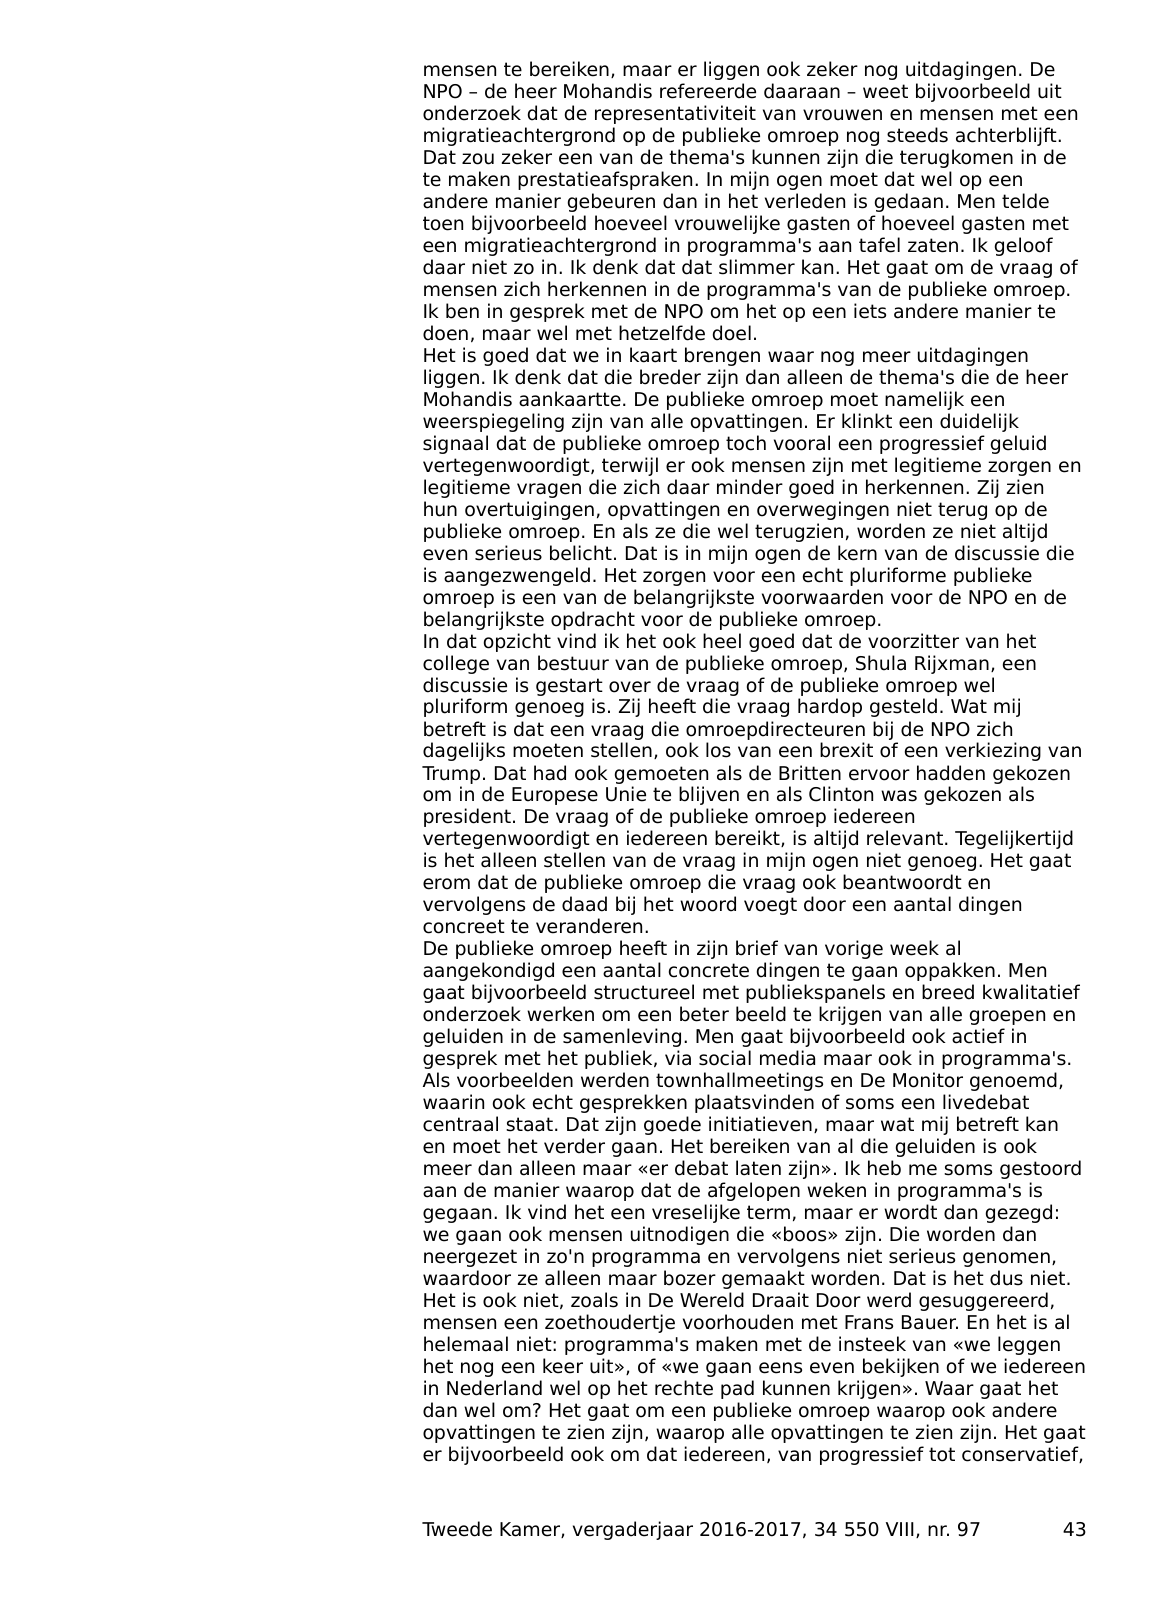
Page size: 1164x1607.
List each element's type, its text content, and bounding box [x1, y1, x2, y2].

text De publieke omroep heeft in zijn brief van vorige week al aangekondigd een aantal concrete dingen te gaan oppakken. Men gaat bijvoorbeeld structureel met publiekspanels en breed kwalitatief onderzoek werken om een beter beeld te krijgen van alle groepen en geluiden in de samenleving. Men gaat bijvoorbeeld ook actief in gesprek met het publiek, via social media maar ook in programma's. Als voorbeelden werden townhallmeetings en De Monitor genoemd, waarin ook echt gesprekken plaatsvinden of soms een livedebat centraal staat. Dat zijn goede initiatieven, maar wat mij betreft kan en moet het verder gaan. Het bereiken van al die geluiden is ook meer dan alleen maar «er debat laten zijn». Ik heb me soms gestoord aan de manier waarop dat de afgelopen weken in programma's is gegaan. Ik vind het een vreselijke term, maar er wordt dan gezegd: we gaan ook mensen uitnodigen die «boos» zijn. Die worden dan neergezet in zo'n programma en vervolgens niet serieus genomen, waardoor ze alleen maar bozer gemaakt worden. Dat is het dus niet. Het is ook niet, zoals in De Wereld Draait Door werd gesuggereerd, mensen een zoethoudertje voorhouden met Frans Bauer. En het is al helemaal niet: programma's maken met de insteek van «we leggen het nog een keer uit», of «we gaan eens even bekijken of we iedereen in Nederland wel op het rechte pad kunnen krijgen». Waar gaat het dan wel om? Het gaat om een publieke omroep waarop ook andere opvattingen te zien zijn, waarop alle opvattingen te zien zijn. Het gaat er bijvoorbeeld ook om dat iedereen, van progressief tot conservatief, [422, 938, 1087, 1466]
text mensen te bereiken, maar er liggen ook zeker nog uitdagingen. De NPO – de heer Mohandis refereerde daaraan – weet bijvoorbeeld uit onderzoek dat de representativiteit van vrouwen en mensen met een migratieachtergrond op de publieke omroep nog steeds achterblijft. Dat zou zeker een van de thema's kunnen zijn die terugkomen in de te maken prestatieafspraken. In mijn ogen moet dat wel op een andere manier gebeuren dan in het verleden is gedaan. Men telde toen bijvoorbeeld hoeveel vrouwelijke gasten of hoeveel gasten met een migratieachtergrond in programma's aan tafel zaten. Ik geloof daar niet zo in. Ik denk dat dat slimmer kan. Het gaat om de vraag of mensen zich herkennen in de programma's van de publieke omroep. Ik ben in gesprek met de NPO om het op een iets andere manier te doen, maar wel met hetzelfde doel. [422, 59, 1087, 345]
text Het is goed dat we in kaart brengen waar nog meer uitdagingen liggen. Ik denk dat die breder zijn dan alleen de thema's die de heer Mohandis aankaartte. De publieke omroep moet namelijk een weerspiegeling zijn van alle opvattingen. Er klinkt een duidelijk signaal dat de publieke omroep toch vooral een progressief geluid vertegenwoordigt, terwijl er ook mensen zijn met legitieme zorgen en legitieme vragen die zich daar minder goed in herkennen. Zij zien hun overtuigingen, opvattingen en overwegingen niet terug op de publieke omroep. En als ze die wel terugzien, worden ze niet altijd even serieus belicht. Dat is in mijn ogen de kern van de discussie die is aangezwengeld. Het zorgen voor een echt pluriforme publieke omroep is een van de belangrijkste voorwaarden voor de NPO en de belangrijkste opdracht voor de publieke omroep. [422, 345, 1087, 631]
text In dat opzicht vind ik het ook heel goed dat de voorzitter van het college van bestuur van de publieke omroep, Shula Rijxman, een discussie is gestart over de vraag of de publieke omroep wel pluriform genoeg is. Zij heeft die vraag hardop gesteld. Wat mij betreft is dat een vraag die omroepdirecteuren bij de NPO zich dagelijks moeten stellen, ook los van een brexit of een verkiezing van Trump. Dat had ook gemoeten als de Britten ervoor hadden gekozen om in de Europese Unie te blijven en als Clinton was gekozen als president. De vraag of de publieke omroep iedereen vertegenwoordigt en iedereen bereikt, is altijd relevant. Tegelijkertijd is het alleen stellen van de vraag in mijn ogen niet genoeg. Het gaat erom dat de publieke omroep die vraag ook beantwoordt en vervolgens de daad bij het woord voegt door een aantal dingen concreet te veranderen. [422, 631, 1087, 938]
